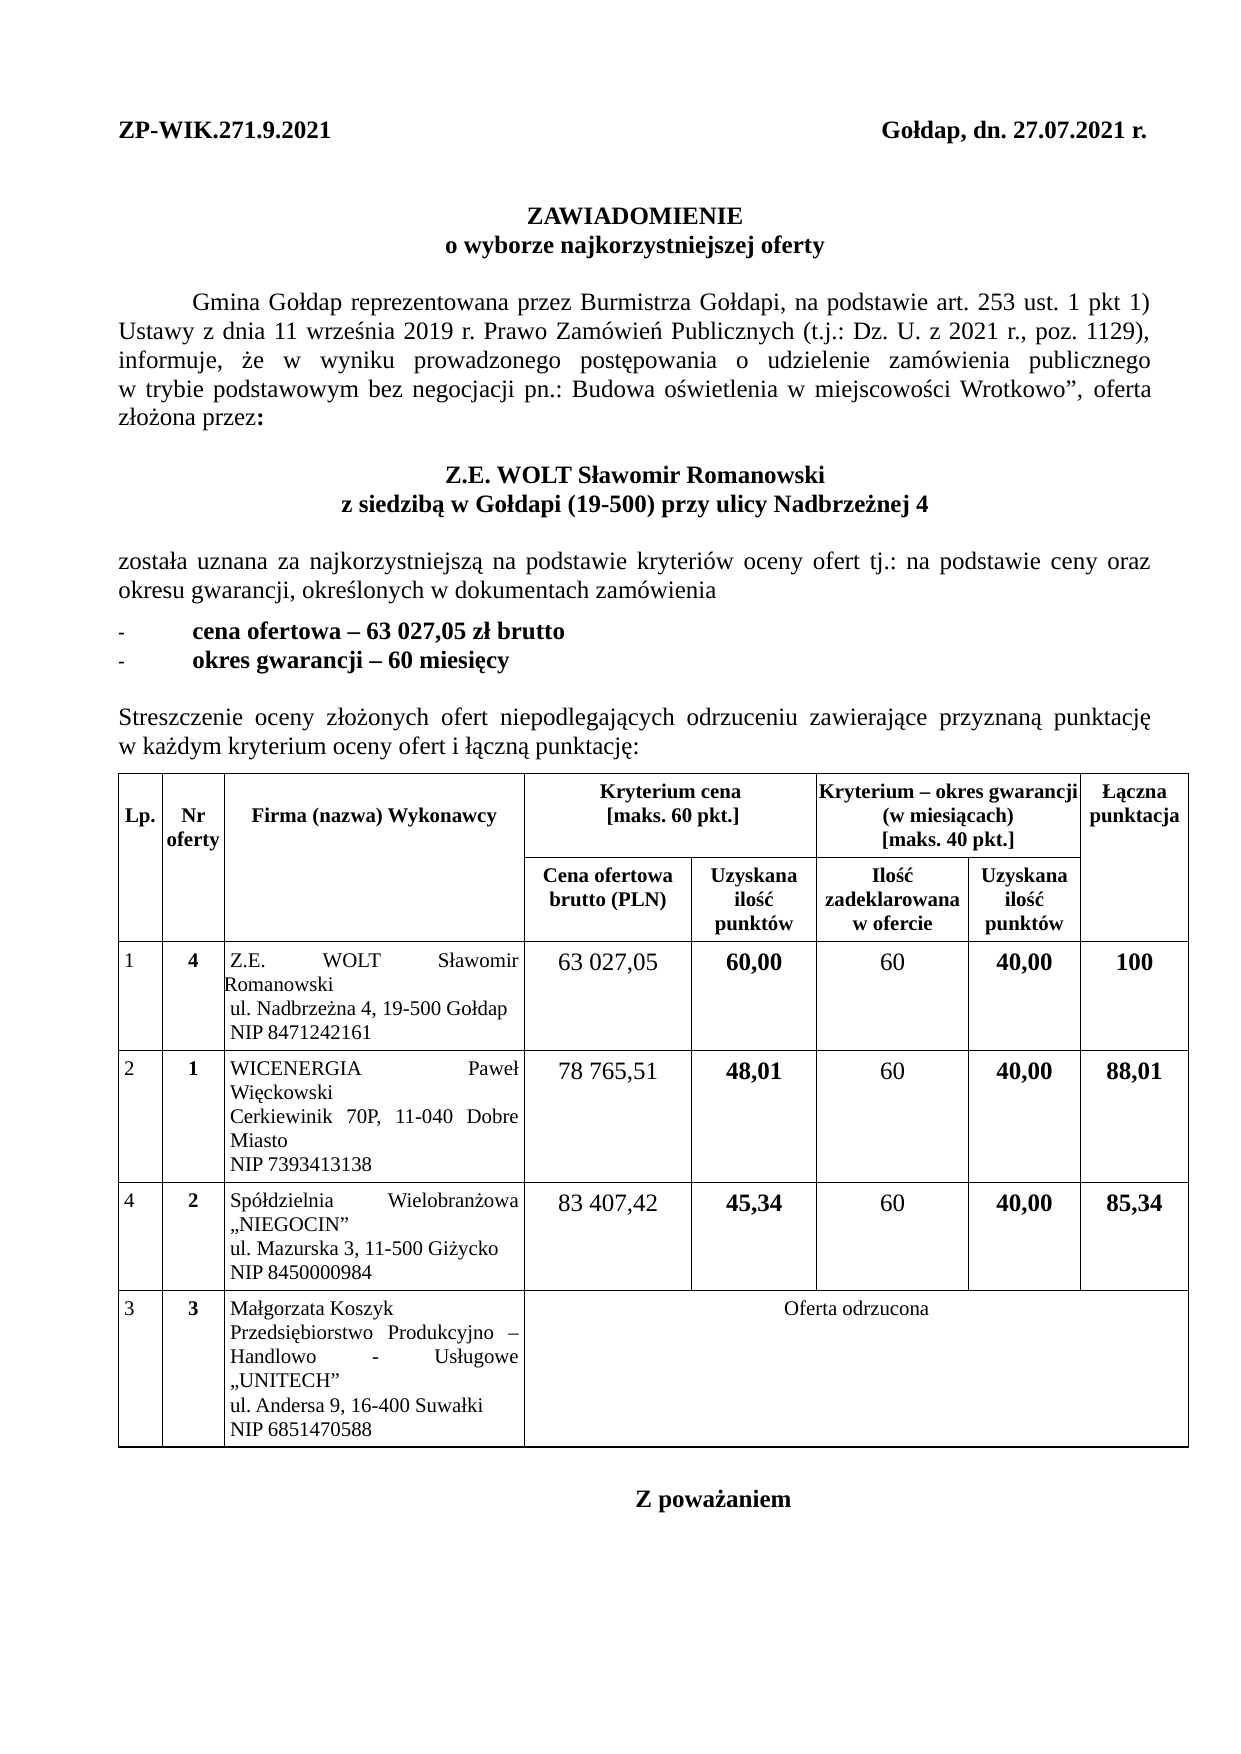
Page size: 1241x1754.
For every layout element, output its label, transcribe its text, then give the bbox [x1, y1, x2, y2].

table_cell 85,34 [1081, 1183, 1188, 1290]
text Z poważaniem [561, 1484, 1152, 1513]
text z siedzibą w Gołdapi (19-500) przy ulicy Nadbrzeżnej 4 [118, 489, 1152, 517]
table_cell Oferta odrzucona [525, 1291, 1188, 1446]
table_cell 88,01 [1081, 1051, 1188, 1182]
list cena ofertowa – 63 027,05 zł brutto [118, 616, 1152, 645]
table_cell 4 [119, 1183, 162, 1290]
table_cell Ilość zadeklarowana w ofercie [817, 858, 968, 941]
table_cell 45,34 [692, 1183, 816, 1290]
text ZAWIADOMIENIE [118, 201, 1152, 230]
table_cell Małgorzata Koszyk Przedsiębiorstwo Produkcyjno – Handlowo - Usługowe „UNITECH” ul. Andersa 9, 16-400 Suwałki NIP 6851470588 [225, 1291, 524, 1446]
table_header Łączna punktacja [1081, 774, 1188, 941]
table_cell 40,00 [969, 1183, 1080, 1290]
table_cell 3 [163, 1291, 224, 1446]
list okres gwarancji – 60 miesięcy [118, 645, 1152, 674]
table_cell 4 [163, 942, 224, 1049]
table_cell 40,00 [969, 942, 1080, 1049]
text Gmina Gołdap reprezentowana przez Burmistrza Gołdapi, na podstawie art. 253 ust. 1 pkt 1) Ustawy z dnia 11 września 2019 r. Prawo Zamówień Publicznych (t.j.: Dz. U. z 2021 r., poz. 1129), informuje, że w wyniku prowadzonego postępowania o udzielenie zamówienia publicznego w trybie podstawowym bez negocjacji pn.: Budowa oświetlenia w miejscowości Wrotkowo”, oferta złożona przez: [118, 287, 1152, 431]
table_cell 2 [119, 1051, 162, 1182]
text Z.E. WOLT Sławomir Romanowski [118, 460, 1152, 489]
table_header Firma (nazwa) Wykonawcy [225, 774, 524, 941]
text została uznana za najkorzystniejszą na podstawie kryteriów oceny ofert tj.: na podstawie ceny oraz okresu gwarancji, określonych w dokumentach zamówienia [118, 546, 1152, 604]
table_header Kryterium – okres gwarancji (w miesiącach) [maks. 40 pkt.] [817, 774, 1080, 857]
table_cell 78 765,51 [525, 1051, 691, 1182]
table_header Kryterium cena [maks. 60 pkt.] [525, 774, 816, 857]
text Streszczenie oceny złożonych ofert niepodlegających odrzuceniu zawierające przyznaną punktację w każdym kryterium oceny ofert i łączną punktację: [118, 702, 1152, 760]
table_cell Uzyskana ilość punktów [969, 858, 1080, 941]
table_cell Z.E. WOLT Sławomir Romanowski ul. Nadbrzeżna 4, 19-500 Gołdap NIP 8471242161 [225, 942, 524, 1049]
table_header Nr oferty [163, 774, 224, 941]
table_cell 48,01 [692, 1051, 816, 1182]
table_cell WICENERGIA Paweł Więckowski Cerkiewinik 70P, 11-040 Dobre Miasto NIP 7393413138 [225, 1051, 524, 1182]
table_cell 60,00 [692, 942, 816, 1049]
table_cell 63 027,05 [525, 942, 691, 1049]
table_cell 60 [817, 1183, 968, 1290]
table_cell Uzyskana ilość punktów [692, 858, 816, 941]
table_cell 3 [119, 1291, 162, 1446]
table_cell Spółdzielnia Wielobranżowa „NIEGOCIN” ul. Mazurska 3, 11-500 Giżycko NIP 8450000984 [225, 1183, 524, 1290]
table_cell 1 [163, 1051, 224, 1182]
table_header Lp. [119, 774, 162, 941]
text ZP-WIK.271.9.2021 Gołdap, dn. 27.07.2021 r. [118, 115, 1152, 144]
table_cell 60 [817, 942, 968, 1049]
table_cell Cena ofertowa brutto (PLN) [525, 858, 691, 941]
table_cell 2 [163, 1183, 224, 1290]
text o wyborze najkorzystniejszej oferty [118, 230, 1152, 259]
table_cell 1 [119, 942, 162, 1049]
table_cell 40,00 [969, 1051, 1080, 1182]
table_cell 60 [817, 1051, 968, 1182]
table_cell 100 [1081, 942, 1188, 1049]
table_cell 83 407,42 [525, 1183, 691, 1290]
